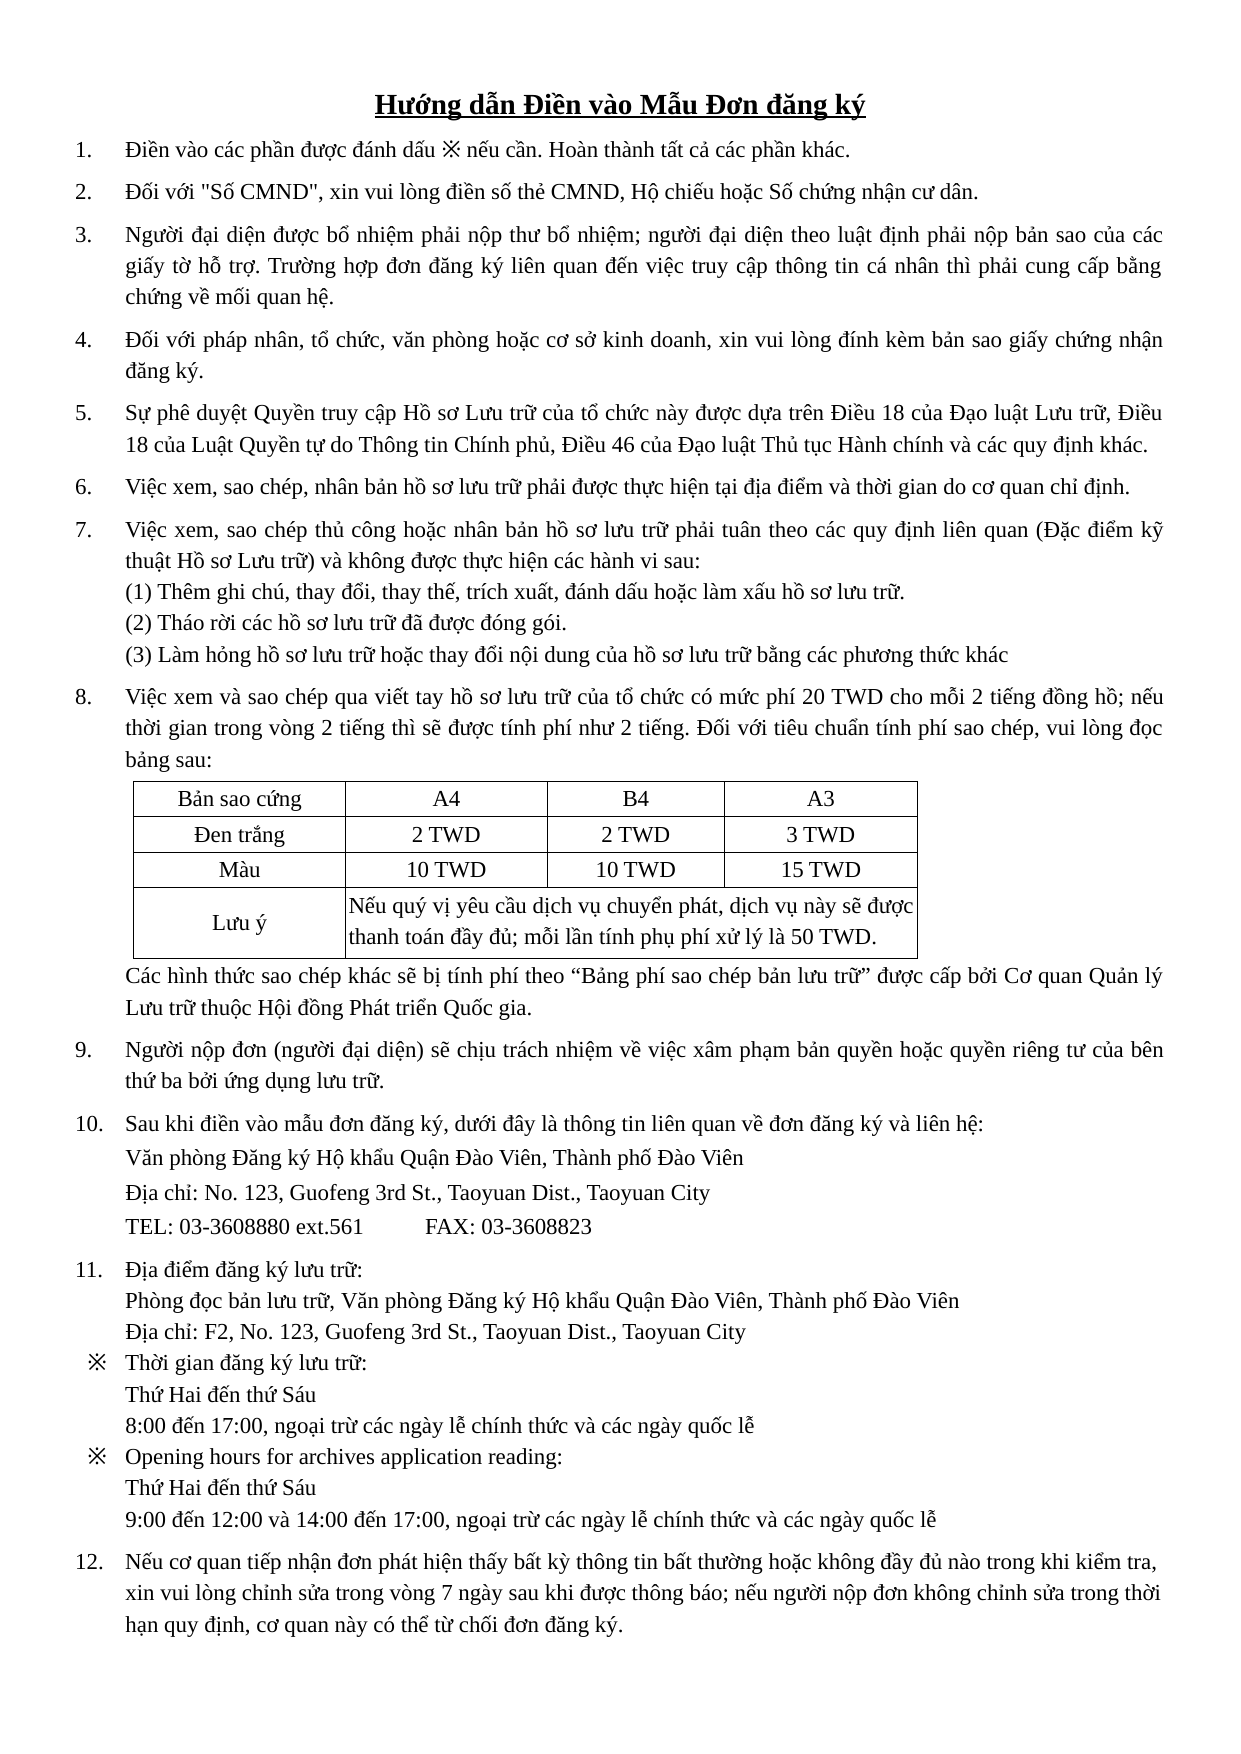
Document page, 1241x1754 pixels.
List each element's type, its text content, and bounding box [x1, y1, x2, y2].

list Sau khi điền vào mẫu đơn đăng ký, dưới đây là thông tin liên quan về đơn đăng ký và liên hệ: [75, 1106, 1165, 1138]
list Việc xem, sao chép thủ công hoặc nhân bản hồ sơ lưu trữ phải tuân theo các quy định liên quan (Đặc điểm kỹ thuật Hồ sơ Lưu trữ) và không được thực hiện các hành vi sau: (1) Thêm ghi chú, thay đổi, thay thế, trích xuất, đánh dấu hoặc làm xấu hồ sơ lưu trữ. (2) Tháo rời các hồ sơ lưu trữ đã được đóng gói. (3) Làm hỏng hồ sơ lưu trữ hoặc thay đổi nội dung của hồ sơ lưu trữ bằng các phương thức khác [75, 512, 1165, 668]
table_cell 10 TWD [548, 853, 724, 887]
table_header B4 [548, 782, 724, 816]
list Việc xem và sao chép qua viết tay hồ sơ lưu trữ của tổ chức có mức phí 20 TWD cho mỗi 2 tiếng đồng hồ; nếu thời gian trong vòng 2 tiếng thì sẽ được tính phí như 2 tiếng. Đối với tiêu chuẩn tính phí sao chép, vui lòng đọc bảng sau: [75, 679, 1165, 773]
text Thứ Hai đến thứ Sáu [75, 1471, 1165, 1502]
list Sự phê duyệt Quyền truy cập Hồ sơ Lưu trữ của tổ chức này được dựa trên Điều 18 của Đạo luật Lưu trữ, Điều 18 của Luật Quyền tự do Thông tin Chính phủ, Điều 46 của Đạo luật Thủ tục Hành chính và các quy định khác. [75, 396, 1165, 458]
table_cell Lưu ý [134, 888, 345, 958]
text Hướng dẫn Điền vào Mẫu Đơn đăng ký [75, 89, 1165, 121]
table_cell 15 TWD [725, 853, 917, 887]
list Điền vào các phần được đánh dấu ※ nếu cần. Hoàn thành tất cả các phần khác. [75, 132, 1165, 163]
list Người đại diện được bổ nhiệm phải nộp thư bổ nhiệm; người đại diện theo luật định phải nộp bản sao của các giấy tờ hỗ trợ. Trường hợp đơn đăng ký liên quan đến việc truy cập thông tin cá nhân thì phải cung cấp bằng chứng về mối quan hệ. [75, 217, 1165, 311]
text TEL: 03-3608880 ext.561 FAX: 03-3608823 [125, 1209, 1165, 1241]
text Thứ Hai đến thứ Sáu [75, 1377, 1165, 1408]
text 8:00 đến 17:00, ngoại trừ các ngày lễ chính thức và các ngày quốc lễ [125, 1408, 1165, 1439]
text Phòng đọc bản lưu trữ, Văn phòng Đăng ký Hộ khẩu Quận Đào Viên, Thành phố Đào Viên [125, 1283, 1165, 1314]
text Địa chỉ: No. 123, Guofeng 3rd St., Taoyuan Dist., Taoyuan City [125, 1175, 1165, 1206]
table_cell Màu [134, 853, 345, 887]
table_header Bản sao cứng [134, 782, 345, 816]
text 9:00 đến 12:00 và 14:00 đến 17:00, ngoại trừ các ngày lễ chính thức và các ngày quốc lễ [125, 1502, 1165, 1533]
list Nếu cơ quan tiếp nhận đơn phát hiện thấy bất kỳ thông tin bất thường hoặc không đầy đủ nào trong khi kiểm tra, xin vui lòng chỉnh sửa trong vòng 7 ngày sau khi được thông báo; nếu người nộp đơn không chỉnh sửa trong thời hạn quy định, cơ quan này có thể từ chối đơn đăng ký. [75, 1544, 1165, 1638]
list Việc xem, sao chép, nhân bản hồ sơ lưu trữ phải được thực hiện tại địa điểm và thời gian do cơ quan chỉ định. [75, 469, 1165, 501]
table_cell 3 TWD [725, 817, 917, 852]
table_header A4 [346, 782, 547, 816]
table_cell 2 TWD [346, 817, 547, 852]
list Đối với "Số CMND", xin vui lòng điền số thẻ CMND, Hộ chiếu hoặc Số chứng nhận cư dân. [75, 174, 1165, 206]
table_cell 10 TWD [346, 853, 547, 887]
list Người nộp đơn (người đại diện) sẽ chịu trách nhiệm về việc xâm phạm bản quyền hoặc quyền riêng tư của bên thứ ba bởi ứng dụng lưu trữ. [75, 1033, 1165, 1095]
list Thời gian đăng ký lưu trữ: [87, 1346, 1165, 1377]
table_cell Nếu quý vị yêu cầu dịch vụ chuyển phát, dịch vụ này sẽ được thanh toán đầy đủ; mỗi lần tính phụ phí xử lý là 50 TWD. [346, 888, 917, 958]
text Văn phòng Đăng ký Hộ khẩu Quận Đào Viên, Thành phố Đào Viên [125, 1141, 1165, 1172]
table_cell Đen trắng [134, 817, 345, 852]
table_header A3 [725, 782, 917, 816]
text Các hình thức sao chép khác sẽ bị tính phí theo “Bảng phí sao chép bản lưu trữ” được cấp bởi Cơ quan Quản lý Lưu trữ thuộc Hội đồng Phát triển Quốc gia. [125, 959, 1165, 1021]
list Đối với pháp nhân, tổ chức, văn phòng hoặc cơ sở kinh doanh, xin vui lòng đính kèm bản sao giấy chứng nhận đăng ký. [75, 322, 1165, 384]
list Opening hours for archives application reading: [87, 1439, 1165, 1471]
list Địa điểm đăng ký lưu trữ: [75, 1252, 1165, 1283]
text Địa chỉ: F2, No. 123, Guofeng 3rd St., Taoyuan Dist., Taoyuan City [125, 1314, 1165, 1346]
table_cell 2 TWD [548, 817, 724, 852]
